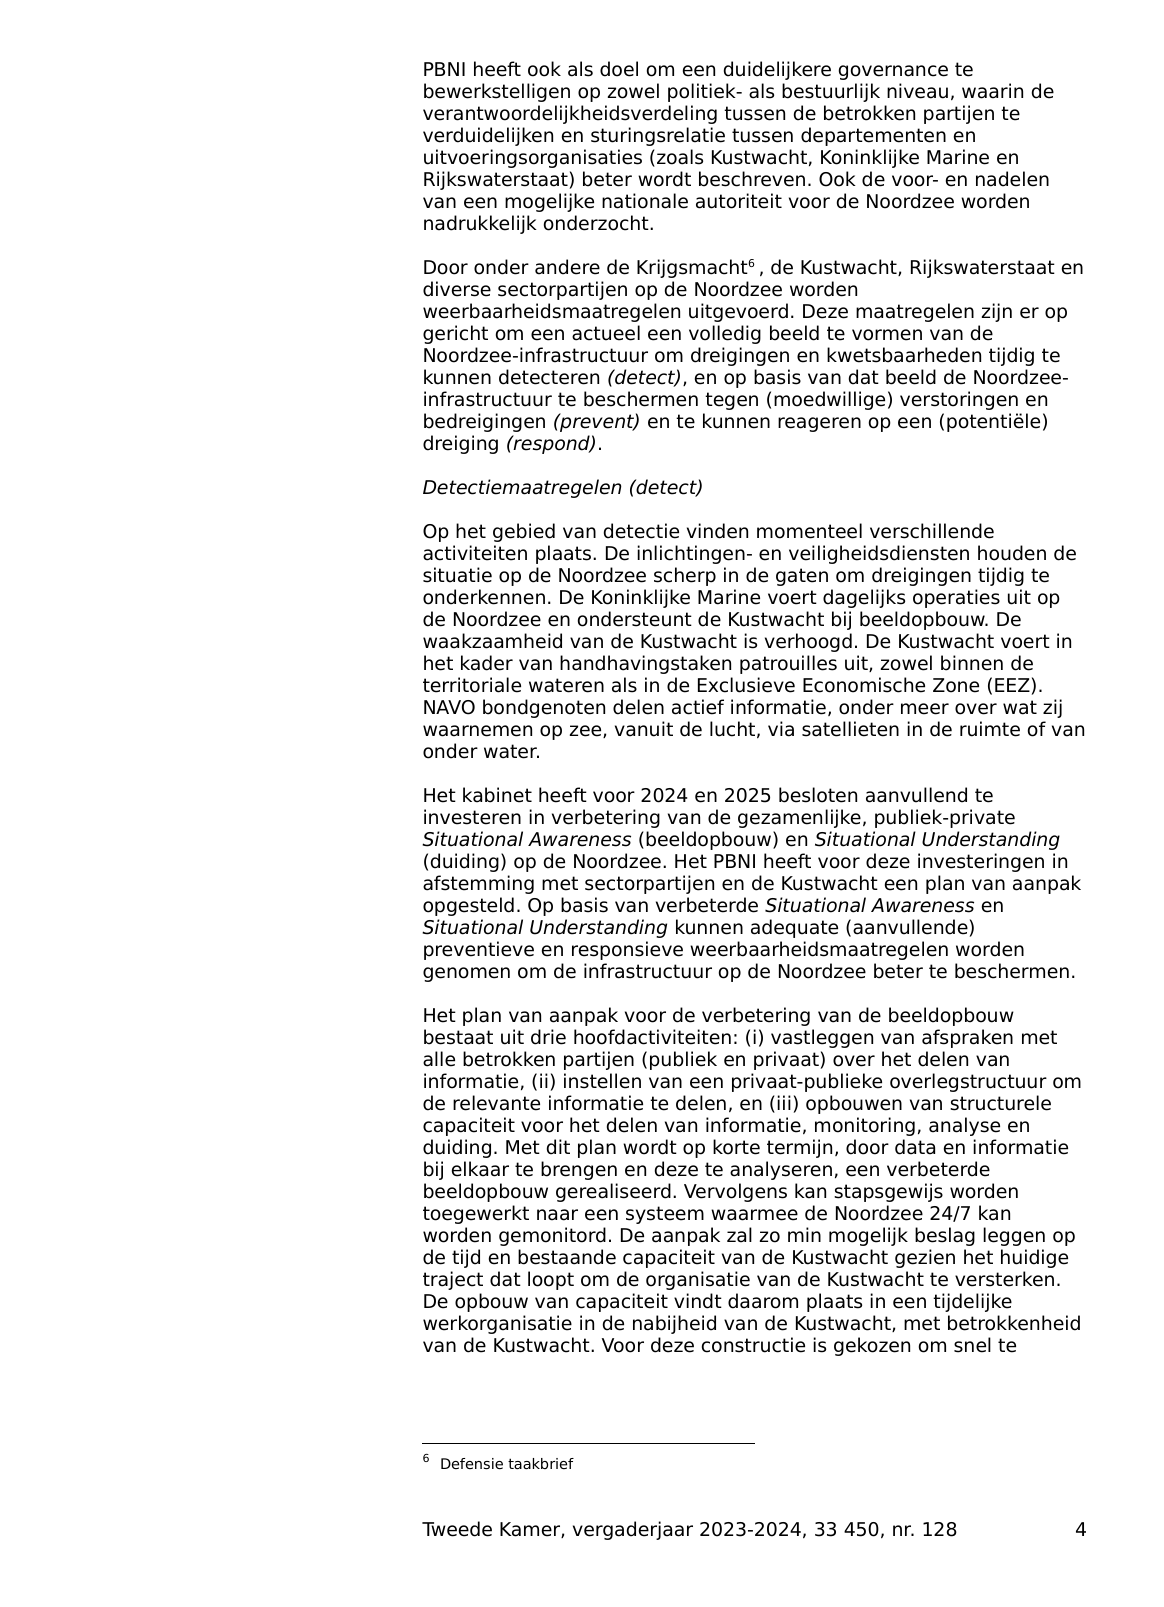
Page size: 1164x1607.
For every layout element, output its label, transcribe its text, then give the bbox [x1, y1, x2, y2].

text Het kabinet heeft voor 2024 en 2025 besloten aanvullend te investeren in verbetering van de gezamenlijke, publiek-private Situational Awareness (beeldopbouw) en Situational Understanding (duiding) op de Noordzee. Het PBNI heeft voor deze investeringen in afstemming met sectorpartijen en de Kustwacht een plan van aanpak opgesteld. Op basis van verbeterde Situational Awareness en Situational Understanding kunnen adequate (aanvullende) preventieve en responsieve weerbaarheidsmaatregelen worden genomen om de infrastructuur op de Noordzee beter te beschermen. [422, 785, 1087, 983]
text Defensie taakbrief [422, 1452, 1087, 1474]
subtitle Detectiemaatregelen (detect) [422, 477, 1087, 499]
text PBNI heeft ook als doel om een duidelijkere governance te bewerkstelligen op zowel politiek- als bestuurlijk niveau, waarin de verantwoordelijkheidsverdeling tussen de betrokken partijen te verduidelijken en sturingsrelatie tussen departementen en uitvoeringsorganisaties (zoals Kustwacht, Koninklijke Marine en Rijkswaterstaat) beter wordt beschreven. Ook de voor- en nadelen van een mogelijke nationale autoriteit voor de Noordzee worden nadrukkelijk onderzocht. [422, 59, 1087, 235]
text Op het gebied van detectie vinden momenteel verschillende activiteiten plaats. De inlichtingen- en veiligheidsdiensten houden de situatie op de Noordzee scherp in de gaten om dreigingen tijdig te onderkennen. De Koninklijke Marine voert dagelijks operaties uit op de Noordzee en ondersteunt de Kustwacht bij beeldopbouw. De waakzaamheid van de Kustwacht is verhoogd. De Kustwacht voert in het kader van handhavingstaken patrouilles uit, zowel binnen de territoriale wateren als in de Exclusieve Economische Zone (EEZ). NAVO bondgenoten delen actief informatie, onder meer over wat zij waarnemen op zee, vanuit de lucht, via satellieten in de ruimte of van onder water. [422, 521, 1087, 763]
text Door onder andere de Krijgsmacht, de Kustwacht, Rijkswaterstaat en diverse sectorpartijen op de Noordzee worden weerbaarheidsmaatregelen uitgevoerd. Deze maatregelen zijn er op gericht om een actueel een volledig beeld te vormen van de Noordzee-infrastructuur om dreigingen en kwetsbaarheden tijdig te kunnen detecteren (detect), en op basis van dat beeld de Noordzee-infrastructuur te beschermen tegen (moedwillige) verstoringen en bedreigingen (prevent) en te kunnen reageren op een (potentiële) dreiging (respond). [422, 257, 1087, 455]
text Het plan van aanpak voor de verbetering van de beeldopbouw bestaat uit drie hoofdactiviteiten: (i) vastleggen van afspraken met alle betrokken partijen (publiek en privaat) over het delen van informatie, (ii) instellen van een privaat-publieke overlegstructuur om de relevante informatie te delen, en (iii) opbouwen van structurele capaciteit voor het delen van informatie, monitoring, analyse en duiding. Met dit plan wordt op korte termijn, door data en informatie bij elkaar te brengen en deze te analyseren, een verbeterde beeldopbouw gerealiseerd. Vervolgens kan stapsgewijs worden toegewerkt naar een systeem waarmee de Noordzee 24/7 kan worden gemonitord. De aanpak zal zo min mogelijk beslag leggen op de tijd en bestaande capaciteit van de Kustwacht gezien het huidige traject dat loopt om de organisatie van de Kustwacht te versterken. De opbouw van capaciteit vindt daarom plaats in een tijdelijke werkorganisatie in de nabijheid van de Kustwacht, met betrokkenheid van de Kustwacht. Voor deze constructie is gekozen om snel te [422, 1005, 1087, 1357]
